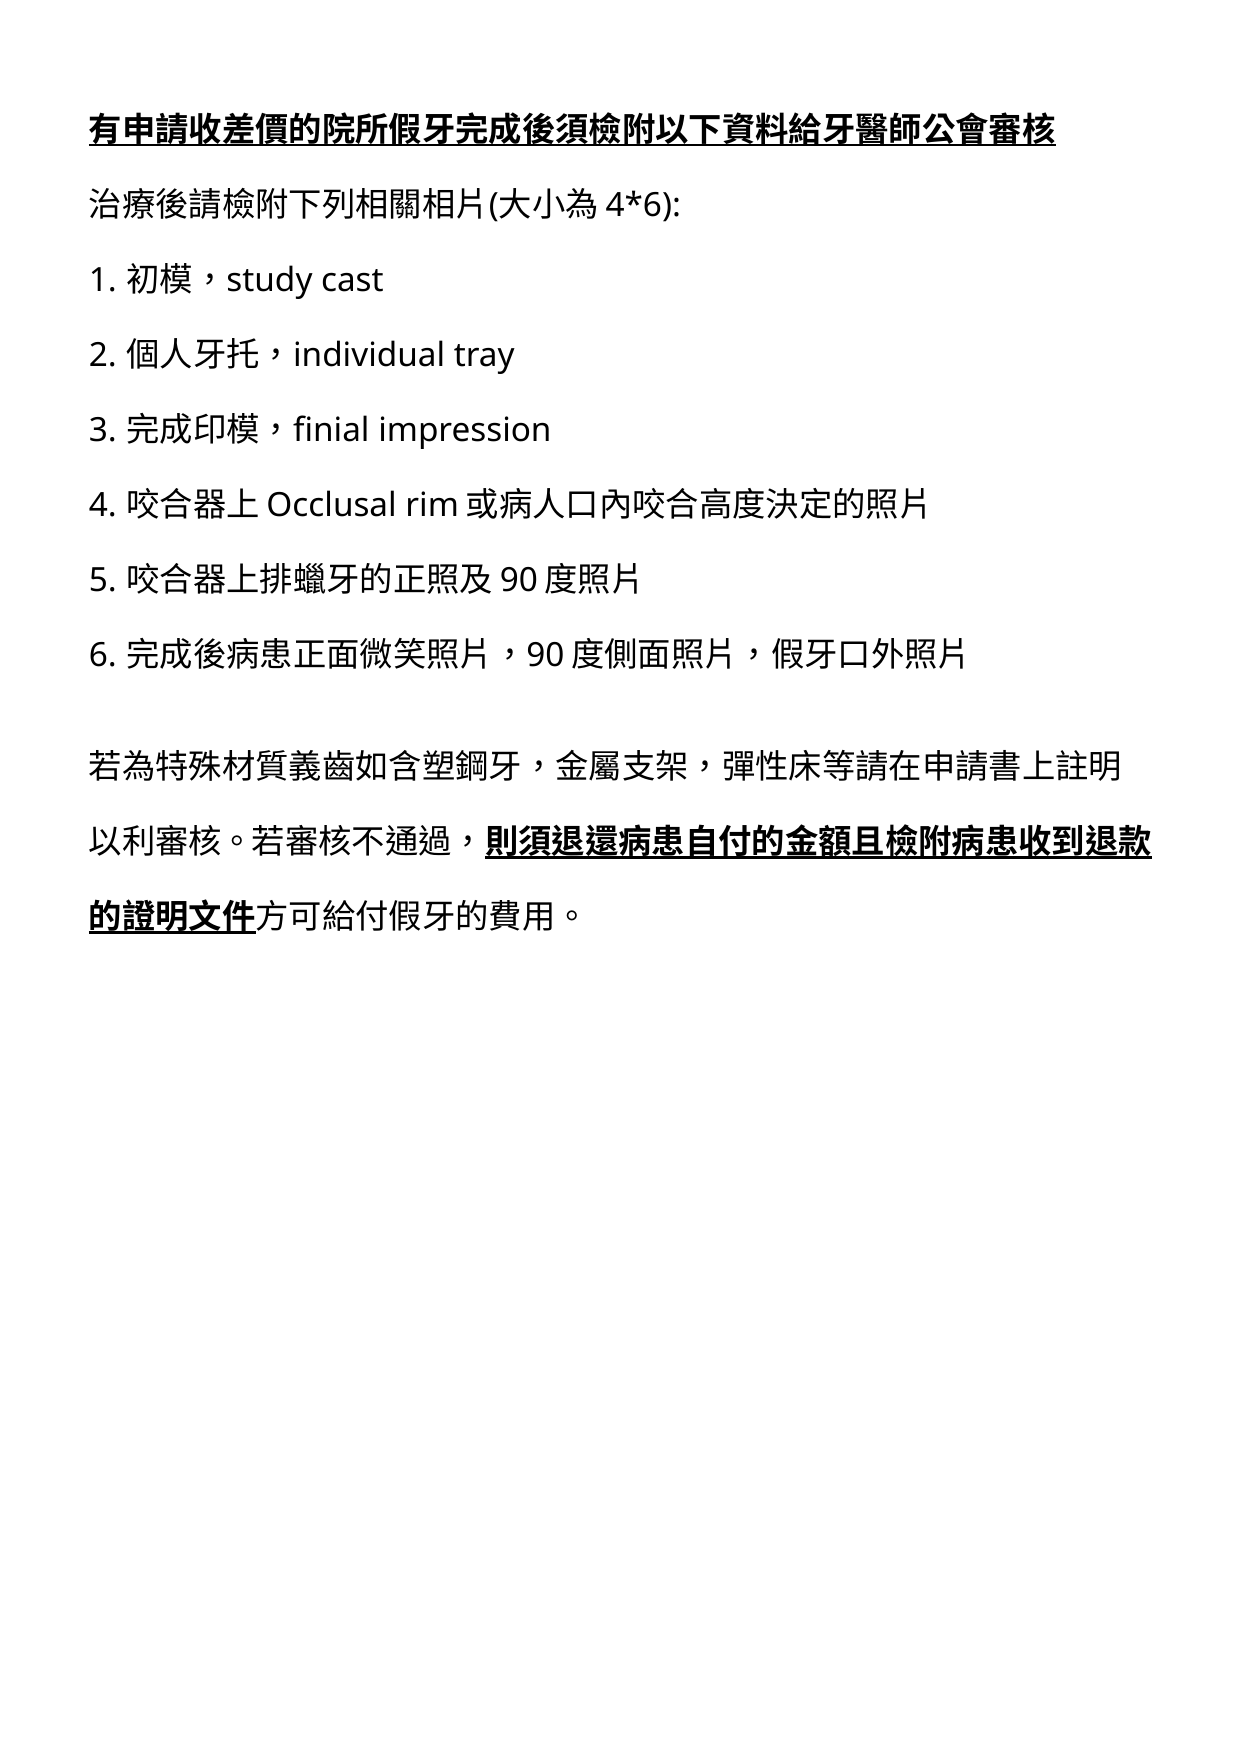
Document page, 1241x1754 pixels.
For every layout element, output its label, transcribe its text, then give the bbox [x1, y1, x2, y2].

list 咬合器上Occlusal rim或病人口內咬合高度決定的照片 [89, 464, 1152, 539]
list 個人牙托，individual tray [89, 314, 1152, 389]
text 治療後請檢附下列相關相片(大小為4*6): [89, 164, 1152, 239]
list 完成印模，finial impression [89, 389, 1152, 464]
list 完成後病患正面微笑照片，90度側面照片，假牙口外照片 [89, 614, 1152, 689]
text 有申請收差價的院所假牙完成後須檢附以下資料給牙醫師公會審核 [89, 89, 1152, 164]
list 初模，study cast [89, 239, 1152, 314]
text 若為特殊材質義齒如含塑鋼牙，金屬支架，彈性床等請在申請書上註明以利審核。若審核不通過，則須退還病患自付的金額且檢附病患收到退款的證明文件方可給付假牙的費用。 [89, 727, 1152, 952]
list 咬合器上排蠟牙的正照及90度照片 [89, 539, 1152, 614]
